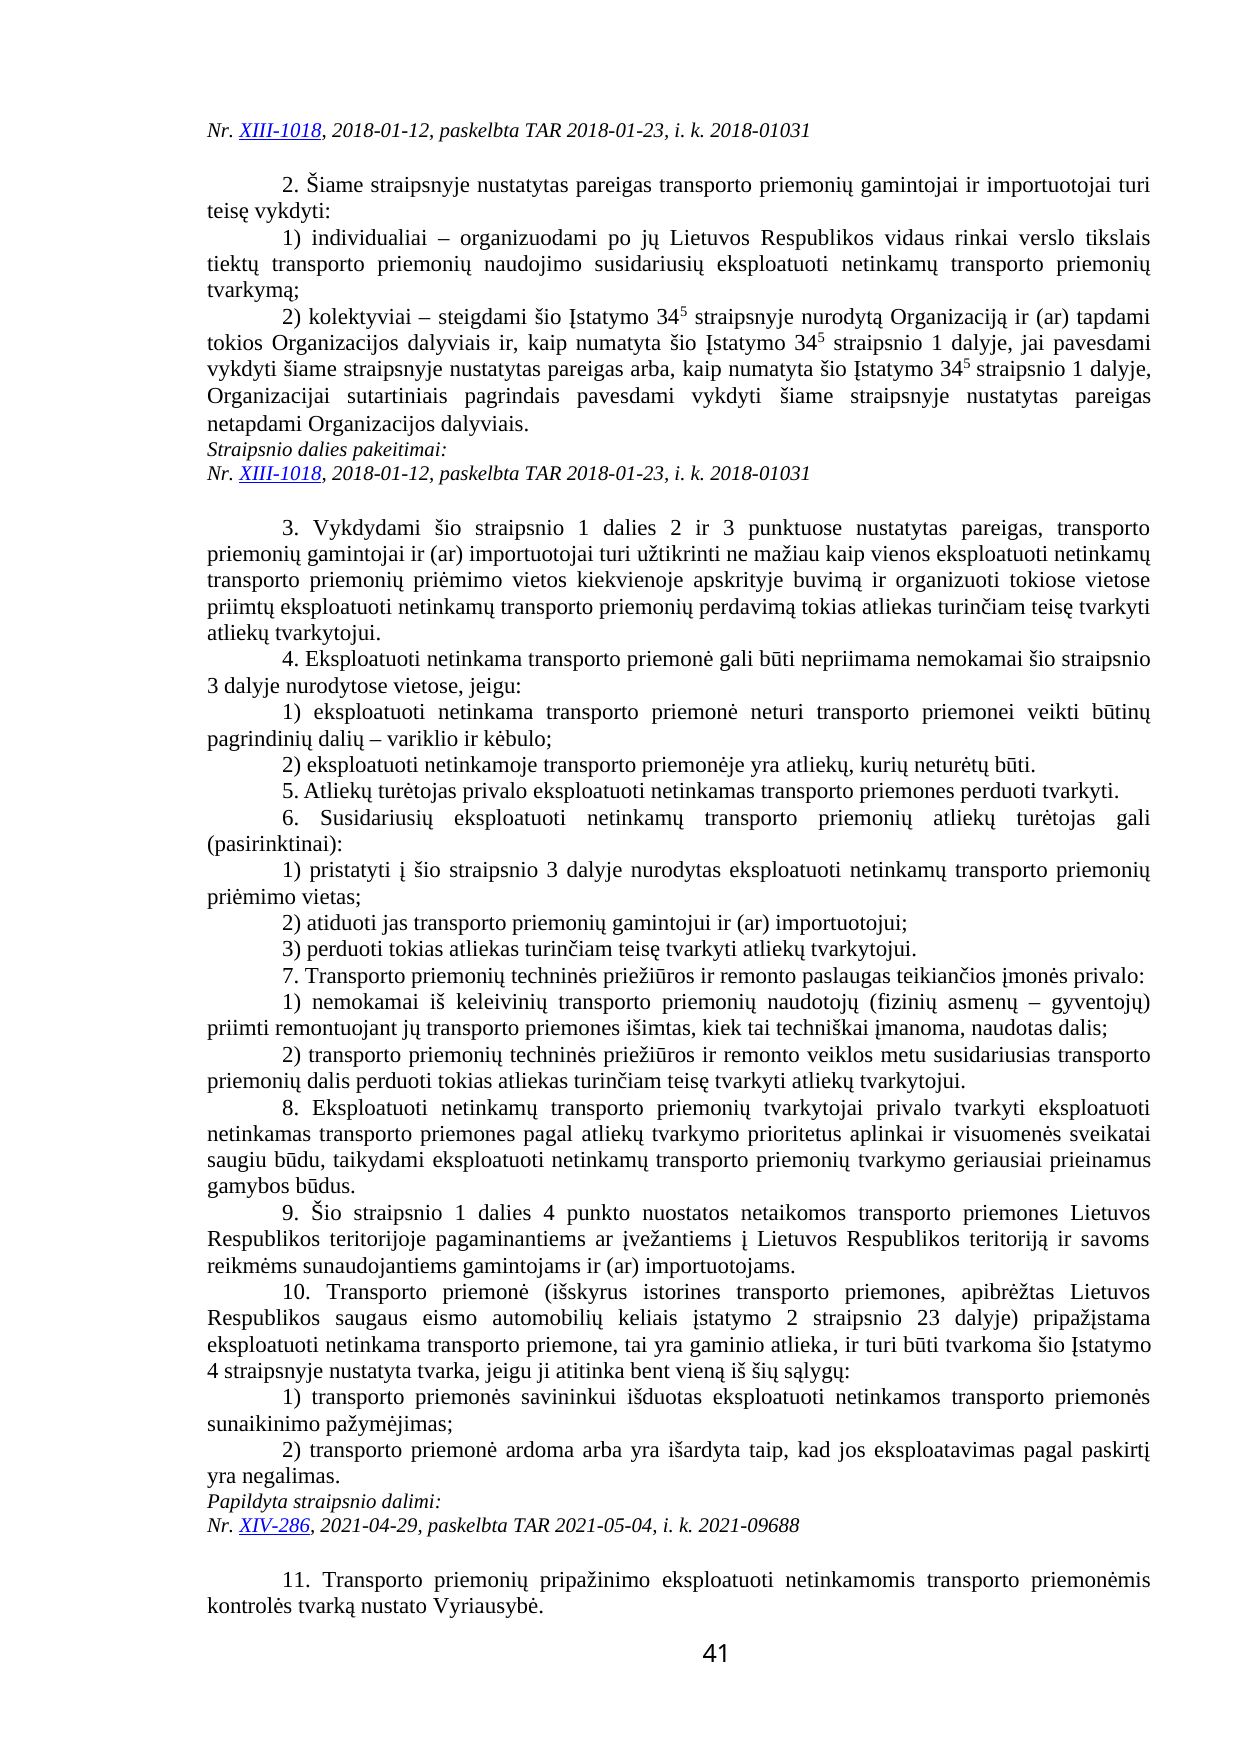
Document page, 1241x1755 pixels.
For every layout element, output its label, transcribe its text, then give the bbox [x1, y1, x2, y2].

text 2) atiduoti jas transporto priemonių gamintojui ir (ar) importuotojui; [207, 909, 1152, 935]
text 2) eksploatuoti netinkamoje transporto priemonėje yra atliekų, kurių neturėtų būti. [207, 751, 1152, 777]
text 1) individualiai – organizuodami po jų Lietuvos Respublikos vidaus rinkai verslo tikslais tiektų transporto priemonių naudojimo susidariusių eksploatuoti netinkamų transporto priemonių tvarkymą; [207, 224, 1152, 303]
text 5. Atliekų turėtojas privalo eksploatuoti netinkamas transporto priemones perduoti tvarkyti. [207, 777, 1152, 804]
text 1) nemokamai iš keleivinių transporto priemonių naudotojų (fizinių asmenų – gyventojų) priimti remontuojant jų transporto priemones išimtas, kiek tai techniškai įmanoma, naudotas dalis; [207, 988, 1152, 1041]
text 7. Transporto priemonių techninės priežiūros ir remonto paslaugas teikiančios įmonės privalo: [207, 962, 1152, 988]
text 3. Vykdydami šio straipsnio 1 dalies 2 ir 3 punktuose nustatytas pareigas, transporto priemonių gamintojai ir (ar) importuotojai turi užtikrinti ne mažiau kaip vienos eksploatuoti netinkamų transporto priemonių priėmimo vietos kiekvienoje apskrityje buvimą ir organizuoti tokiose vietose priimtų eksploatuoti netinkamų transporto priemonių perdavimą tokias atliekas turinčiam teisę tvarkyti atliekų tvarkytojui. [207, 514, 1152, 646]
text Nr. XIII-1018, 2018-01-12, paskelbta TAR 2018-01-23, i. k. 2018-01031 [207, 118, 1152, 142]
text 6. Susidariusių eksploatuoti netinkamų transporto priemonių atliekų turėtojas gali (pasirinktinai): [207, 804, 1152, 856]
text 2) transporto priemonė ardoma arba yra išardyta taip, kad jos eksploatavimas pagal paskirtį yra negalimas. [207, 1436, 1152, 1489]
text Nr. XIII-1018, 2018-01-12, paskelbta TAR 2018-01-23, i. k. 2018-01031 [207, 461, 1152, 485]
text Nr. XIV-286, 2021-04-29, paskelbta TAR 2021-05-04, i. k. 2021-09688 [207, 1513, 1152, 1537]
text 8. Eksploatuoti netinkamų transporto priemonių tvarkytojai privalo tvarkyti eksploatuoti netinkamas transporto priemones pagal atliekų tvarkymo prioritetus aplinkai ir visuomenės sveikatai saugiu būdu, taikydami eksploatuoti netinkamų transporto priemonių tvarkymo geriausiai prieinamus gamybos būdus. [207, 1093, 1152, 1199]
text 2) transporto priemonių techninės priežiūros ir remonto veiklos metu susidariusias transporto priemonių dalis perduoti tokias atliekas turinčiam teisę tvarkyti atliekų tvarkytojui. [207, 1041, 1152, 1093]
text 10. Transporto priemonė (išskyrus istorines transporto priemones, apibrėžtas Lietuvos Respublikos saugaus eismo automobilių keliais įstatymo 2 straipsnio 23 dalyje) pripažįstama eksploatuoti netinkama transporto priemone, tai yra gaminio atlieka, ir turi būti tvarkoma šio Įstatymo 4 straipsnyje nustatyta tvarka, jeigu ji atitinka bent vieną iš šių sąlygų: [207, 1278, 1152, 1383]
text 3) perduoti tokias atliekas turinčiam teisę tvarkyti atliekų tvarkytojui. [207, 935, 1152, 962]
text 1) pristatyti į šio straipsnio 3 dalyje nurodytas eksploatuoti netinkamų transporto priemonių priėmimo vietas; [207, 856, 1152, 909]
text Straipsnio dalies pakeitimai: [207, 437, 1152, 461]
text 9. Šio straipsnio 1 dalies 4 punkto nuostatos netaikomos transporto priemones Lietuvos Respublikos teritorijoje pagaminantiems ar įvežantiems į Lietuvos Respublikos teritoriją ir savoms reikmėms sunaudojantiems gamintojams ir (ar) importuotojams. [207, 1199, 1152, 1278]
text Papildyta straipsnio dalimi: [207, 1489, 1152, 1513]
text 2. Šiame straipsnyje nustatytas pareigas transporto priemonių gamintojai ir importuotojai turi teisę vykdyti: [207, 171, 1152, 224]
text 11. Transporto priemonių pripažinimo eksploatuoti netinkamomis transporto priemonėmis kontrolės tvarką nustato Vyriausybė. [207, 1566, 1152, 1618]
text 1) transporto priemonės savininkui išduotas eksploatuoti netinkamos transporto priemonės sunaikinimo pažymėjimas; [207, 1383, 1152, 1436]
text 4. Eksploatuoti netinkama transporto priemonė gali būti nepriimama nemokamai šio straipsnio 3 dalyje nurodytose vietose, jeigu: [207, 646, 1152, 698]
text 1) eksploatuoti netinkama transporto priemonė neturi transporto priemonei veikti būtinų pagrindinių dalių – variklio ir kėbulo; [207, 698, 1152, 751]
text 2) kolektyviai – steigdami šio Įstatymo 345 straipsnyje nurodytą Organizaciją ir (ar) tapdami tokios Organizacijos dalyviais ir, kaip numatyta šio Įstatymo 345 straipsnio 1 dalyje, jai pavesdami vykdyti šiame straipsnyje nustatytas pareigas arba, kaip numatyta šio Įstatymo 345 straipsnio 1 dalyje, Organizacijai sutartiniais pagrindais pavesdami vykdyti šiame straipsnyje nustatytas pareigas netapdami Organizacijos dalyviais. [207, 303, 1152, 437]
